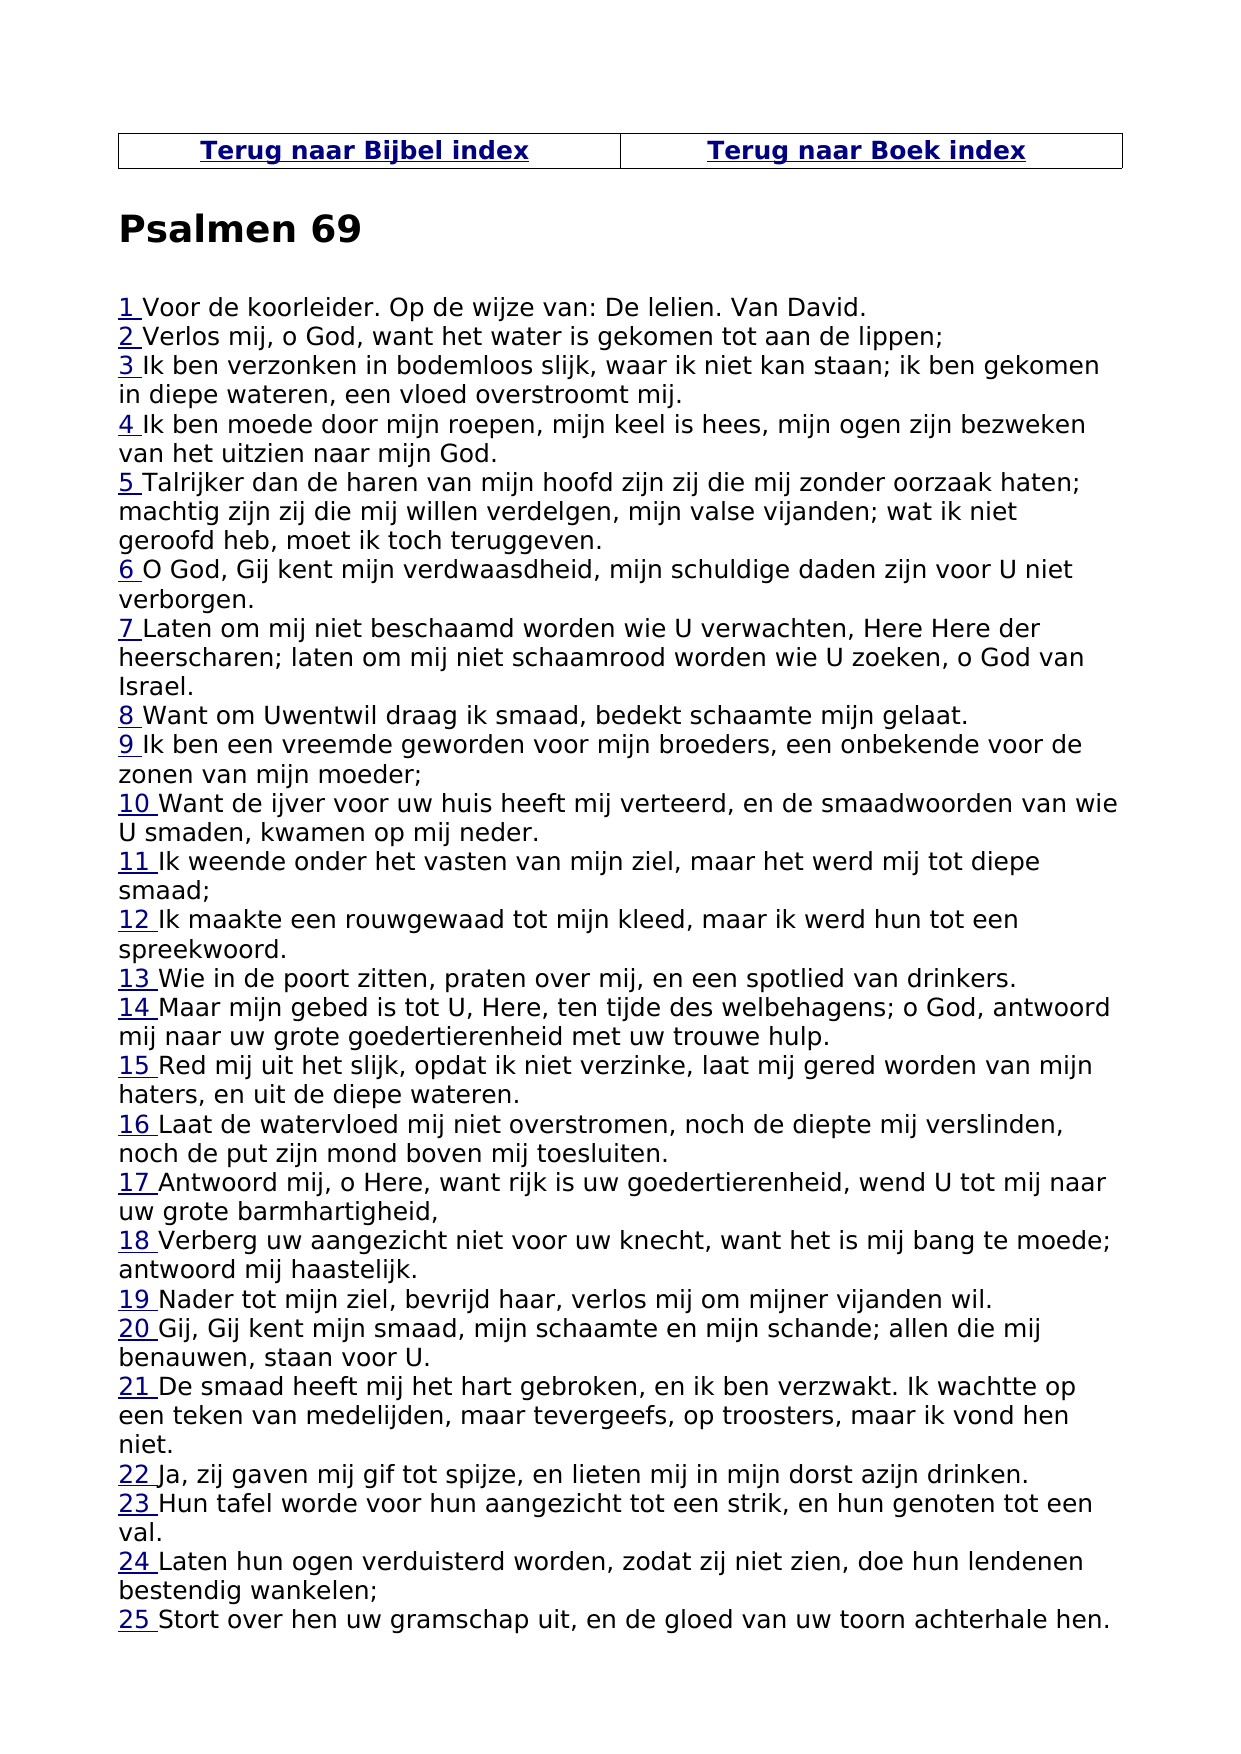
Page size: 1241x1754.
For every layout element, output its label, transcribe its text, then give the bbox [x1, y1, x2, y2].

table_header Terug naar Boek index [621, 134, 1122, 168]
text 1 Voor de koorleider. Op de wijze van: De lelien. Van David. 2 Verlos mij, o God, want het water is gekomen tot aan de lippen; 3 Ik ben verzonken in bodemloos slijk, waar ik niet kan staan; ik ben gekomen in diepe wateren, een vloed overstroomt mij. 4 Ik ben moede door mijn roepen, mijn keel is hees, mijn ogen zijn bezweken van het uitzien naar mijn God. 5 Talrijker dan de haren van mijn hoofd zijn zij die mij zonder oorzaak haten; machtig zijn zij die mij willen verdelgen, mijn valse vijanden; wat ik niet geroofd heb, moet ik toch teruggeven. 6 O God, Gij kent mijn verdwaasdheid, mijn schuldige daden zijn voor U niet verborgen. 7 Laten om mij niet beschaamd worden wie U verwachten, Here Here der heerscharen; laten om mij niet schaamrood worden wie U zoeken, o God van Israel. 8 Want om Uwentwil draag ik smaad, bedekt schaamte mijn gelaat. 9 Ik ben een vreemde geworden voor mijn broeders, een onbekende voor de zonen van mijn moeder; 10 Want de ijver voor uw huis heeft mij verteerd, en de smaadwoorden van wie U smaden, kwamen op mij neder. 11 Ik weende onder het vasten van mijn ziel, maar het werd mij tot diepe smaad; 12 Ik maakte een rouwgewaad tot mijn kleed, maar ik werd hun tot een spreekwoord. 13 Wie in de poort zitten, praten over mij, en een spotlied van drinkers. 14 Maar mijn gebed is tot U, Here, ten tijde des welbehagens; o God, antwoord mij naar uw grote goedertierenheid met uw trouwe hulp. 15 Red mij uit het slijk, opdat ik niet verzinke, laat mij gered worden van mijn haters, en uit de diepe wateren. 16 Laat de watervloed mij niet overstromen, noch de diepte mij verslinden, noch de put zijn mond boven mij toesluiten. 17 Antwoord mij, o Here, want rijk is uw goedertierenheid, wend U tot mij naar uw grote barmhartigheid, 18 Verberg uw aangezicht niet voor uw knecht, want het is mij bang te moede; antwoord mij haastelijk. 19 Nader tot mijn ziel, bevrijd haar, verlos mij om mijner vijanden wil. 20 Gij, Gij kent mijn smaad, mijn schaamte en mijn schande; allen die mij benauwen, staan voor U. 21 De smaad heeft mij het hart gebroken, en ik ben verzwakt. Ik wachtte op een teken van medelijden, maar tevergeefs, op troosters, maar ik vond hen niet. 22 Ja, zij gaven mij gif tot spijze, en lieten mij in mijn dorst azijn drinken. 23 Hun tafel worde voor hun aangezicht tot een strik, en hun genoten tot een val. 24 Laten hun ogen verduisterd worden, zodat zij niet zien, doe hun lendenen bestendig wankelen; 25 Stort over hen uw gramschap uit, en de gloed van uw toorn achterhale hen. [118, 264, 1122, 1635]
table_header Terug naar Bijbel index [119, 134, 620, 168]
subtitle Psalmen 69 [118, 208, 1122, 252]
